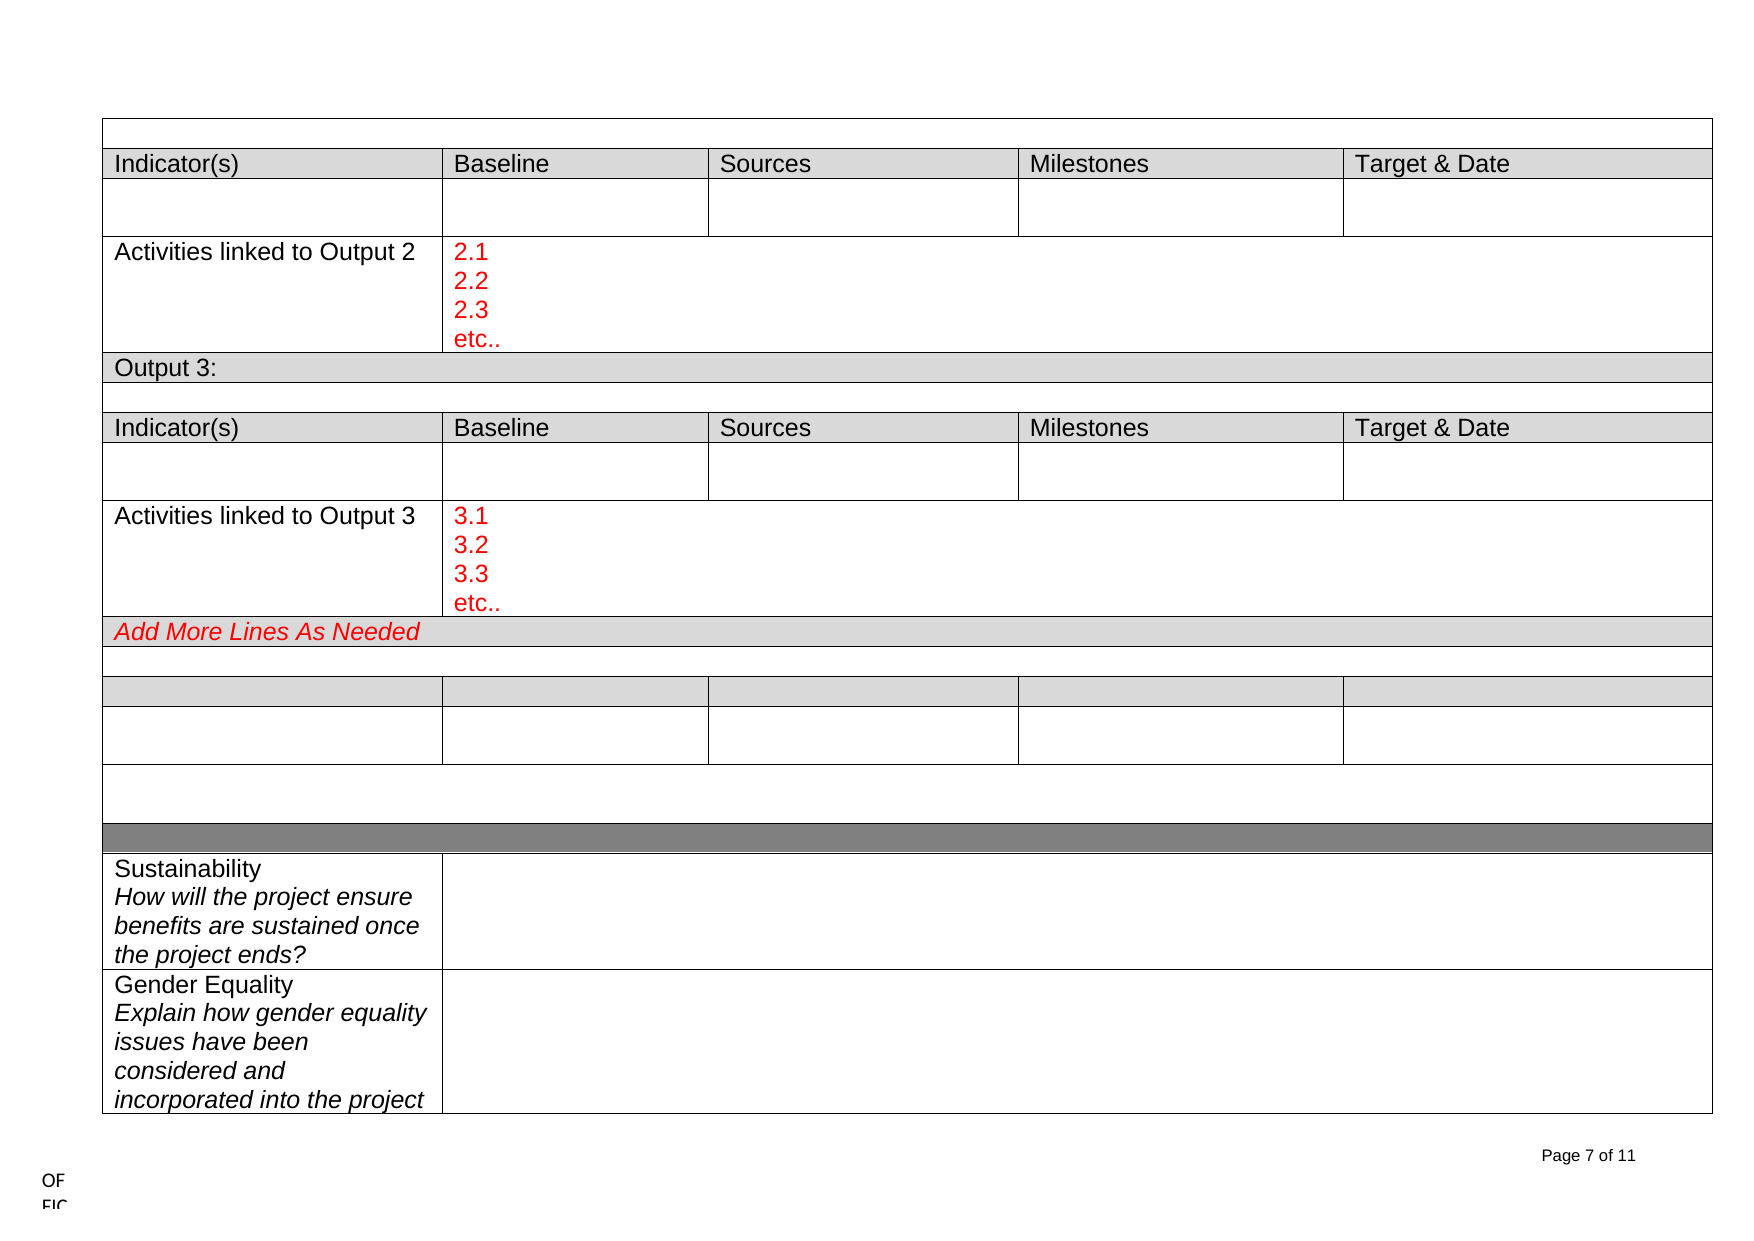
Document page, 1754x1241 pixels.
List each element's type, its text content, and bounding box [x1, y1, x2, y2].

table_cell [1019, 443, 1343, 500]
table_cell Milestones [1019, 149, 1343, 178]
table_cell Sources [709, 413, 1018, 442]
table_cell [1344, 677, 1712, 706]
table_cell [1344, 443, 1712, 500]
table_cell [443, 707, 708, 764]
table_cell [103, 179, 442, 236]
table_cell [103, 765, 1712, 823]
table_cell [103, 707, 442, 764]
table_cell [103, 383, 1712, 412]
table_cell [103, 119, 1712, 148]
table_cell 2.1 2.2 2.3 etc.. [443, 237, 1712, 352]
table_cell Baseline [443, 149, 708, 178]
table_cell Sustainability How will the project ensure benefits are sustained once the project ends? [103, 854, 442, 968]
table_cell Baseline [443, 413, 708, 442]
table_cell [709, 443, 1018, 500]
table_cell [709, 677, 1018, 706]
table_cell [1344, 179, 1712, 236]
table_cell [103, 443, 442, 500]
table_cell Sources [709, 149, 1018, 178]
table_cell Target & Date [1344, 413, 1712, 442]
table_cell Activities linked to Output 3 [103, 501, 442, 616]
table_cell 3.1 3.2 3.3 etc.. [443, 501, 1712, 616]
table_cell [443, 970, 1712, 1113]
table_cell [443, 179, 708, 236]
table_cell [1019, 707, 1343, 764]
table_cell Add More Lines As Needed [103, 617, 1712, 646]
table_cell [1019, 179, 1343, 236]
table_cell [709, 179, 1018, 236]
table_cell [709, 707, 1018, 764]
table_cell [1019, 677, 1343, 706]
table_cell [443, 443, 708, 500]
table_cell [1344, 707, 1712, 764]
table_cell Indicator(s) [103, 413, 442, 442]
table_cell Gender Equality Explain how gender equality issues have been considered and incorporated into the project [103, 970, 442, 1113]
table_cell Indicator(s) [103, 149, 442, 178]
table_cell [103, 647, 1712, 676]
table_cell Target & Date [1344, 149, 1712, 178]
table_cell Activities linked to Output 2 [103, 237, 442, 352]
table_cell [443, 854, 1712, 968]
table_cell [443, 677, 708, 706]
table_cell [103, 677, 442, 706]
table_cell Milestones [1019, 413, 1343, 442]
table_cell Output 3: [103, 353, 1712, 382]
table_cell [103, 824, 1712, 852]
